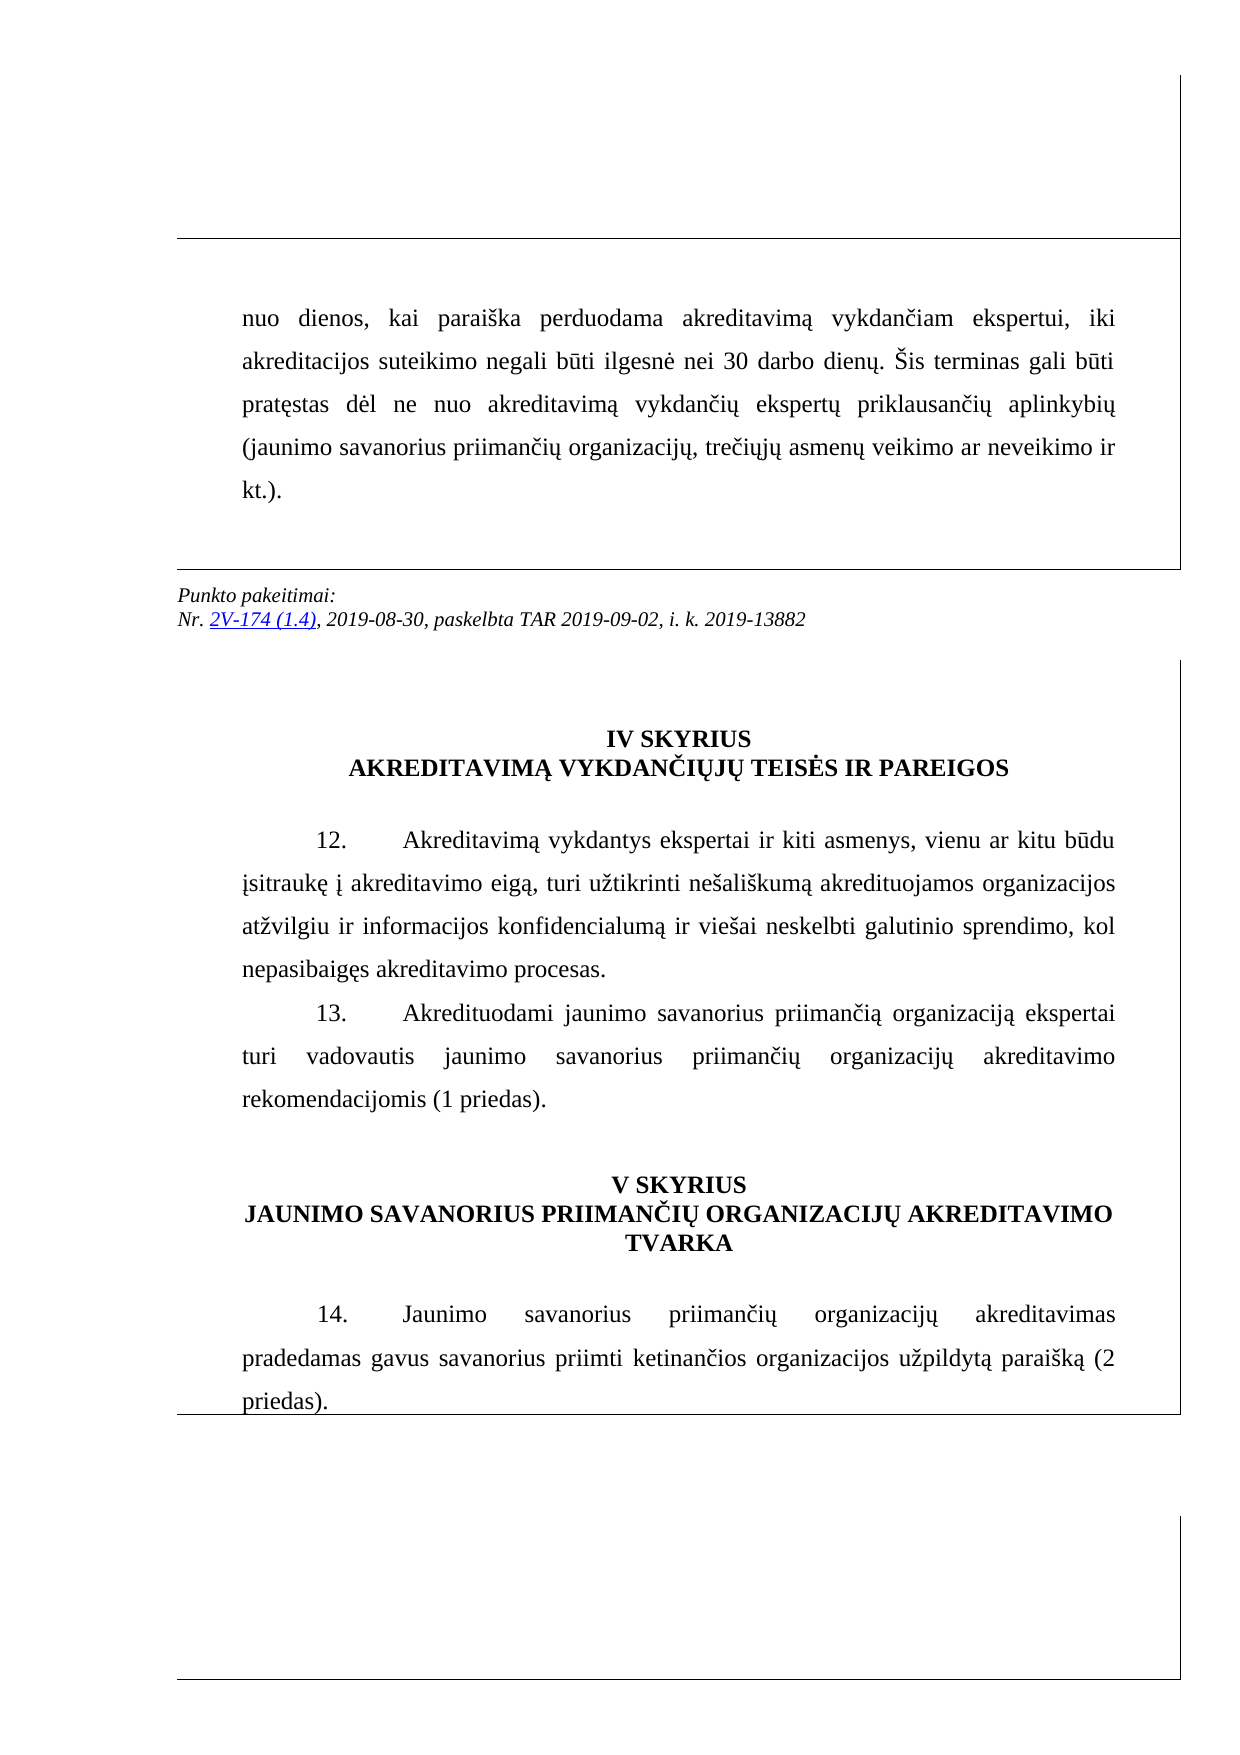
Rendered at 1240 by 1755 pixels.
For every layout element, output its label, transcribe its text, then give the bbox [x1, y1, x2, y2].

text 13. Akredituodami jaunimo savanorius priimančią organizaciją ekspertai turi vadovautis jaunimo savanorius priimančių organizacijų akreditavimo rekomendacijomis (1 priedas). [177, 933, 1181, 1106]
text JAUNIMO SAVANORIUS PRIIMANČIŲ ORGANIZACIJŲ AKREDITAVIMO TVARKA [177, 1199, 1180, 1235]
text Nr. 2V-174 (1.4), 2019-08-30, paskelbta TAR 2019-09-02, i. k. 2019-13882 [177, 607, 1181, 631]
text IV SKYRIUS [177, 660, 1180, 753]
text Punkto pakeitimai: [177, 583, 1181, 607]
text V SKYRIUS [177, 1106, 1181, 1199]
text 14. Jaunimo savanorius priimančių organizacijų akreditavimas pradedamas gavus savanorius priimti ketinančios organizacijos užpildytą paraišką (2 priedas). [177, 1235, 1181, 1414]
text AKREDITAVIMĄ VYKDANČIŲJŲ TEISĖS IR PAREIGOS [177, 753, 1180, 761]
text 12. Akreditavimą vykdantys ekspertai ir kiti asmenys, vienu ar kitu būdu įsitraukę į akreditavimo eigą, turi užtikrinti nešališkumą akredituojamos organizacijos atžvilgiu ir informacijos konfidencialumą ir viešai neskelbti galutinio sprendimo, kol nepasibaigęs akreditavimo procesas. [177, 761, 1181, 933]
text nuo dienos, kai paraiška perduodama akreditavimą vykdančiam ekspertui, iki akreditacijos suteikimo negali būti ilgesnė nei 30 darbo dienų. Šis terminas gali būti pratęstas dėl ne nuo akreditavimą vykdančių ekspertų priklausančių aplinkybių (jaunimo savanorius priimančių organizacijų, trečiųjų asmenų veikimo ar neveikimo ir kt.). [177, 238, 1180, 569]
